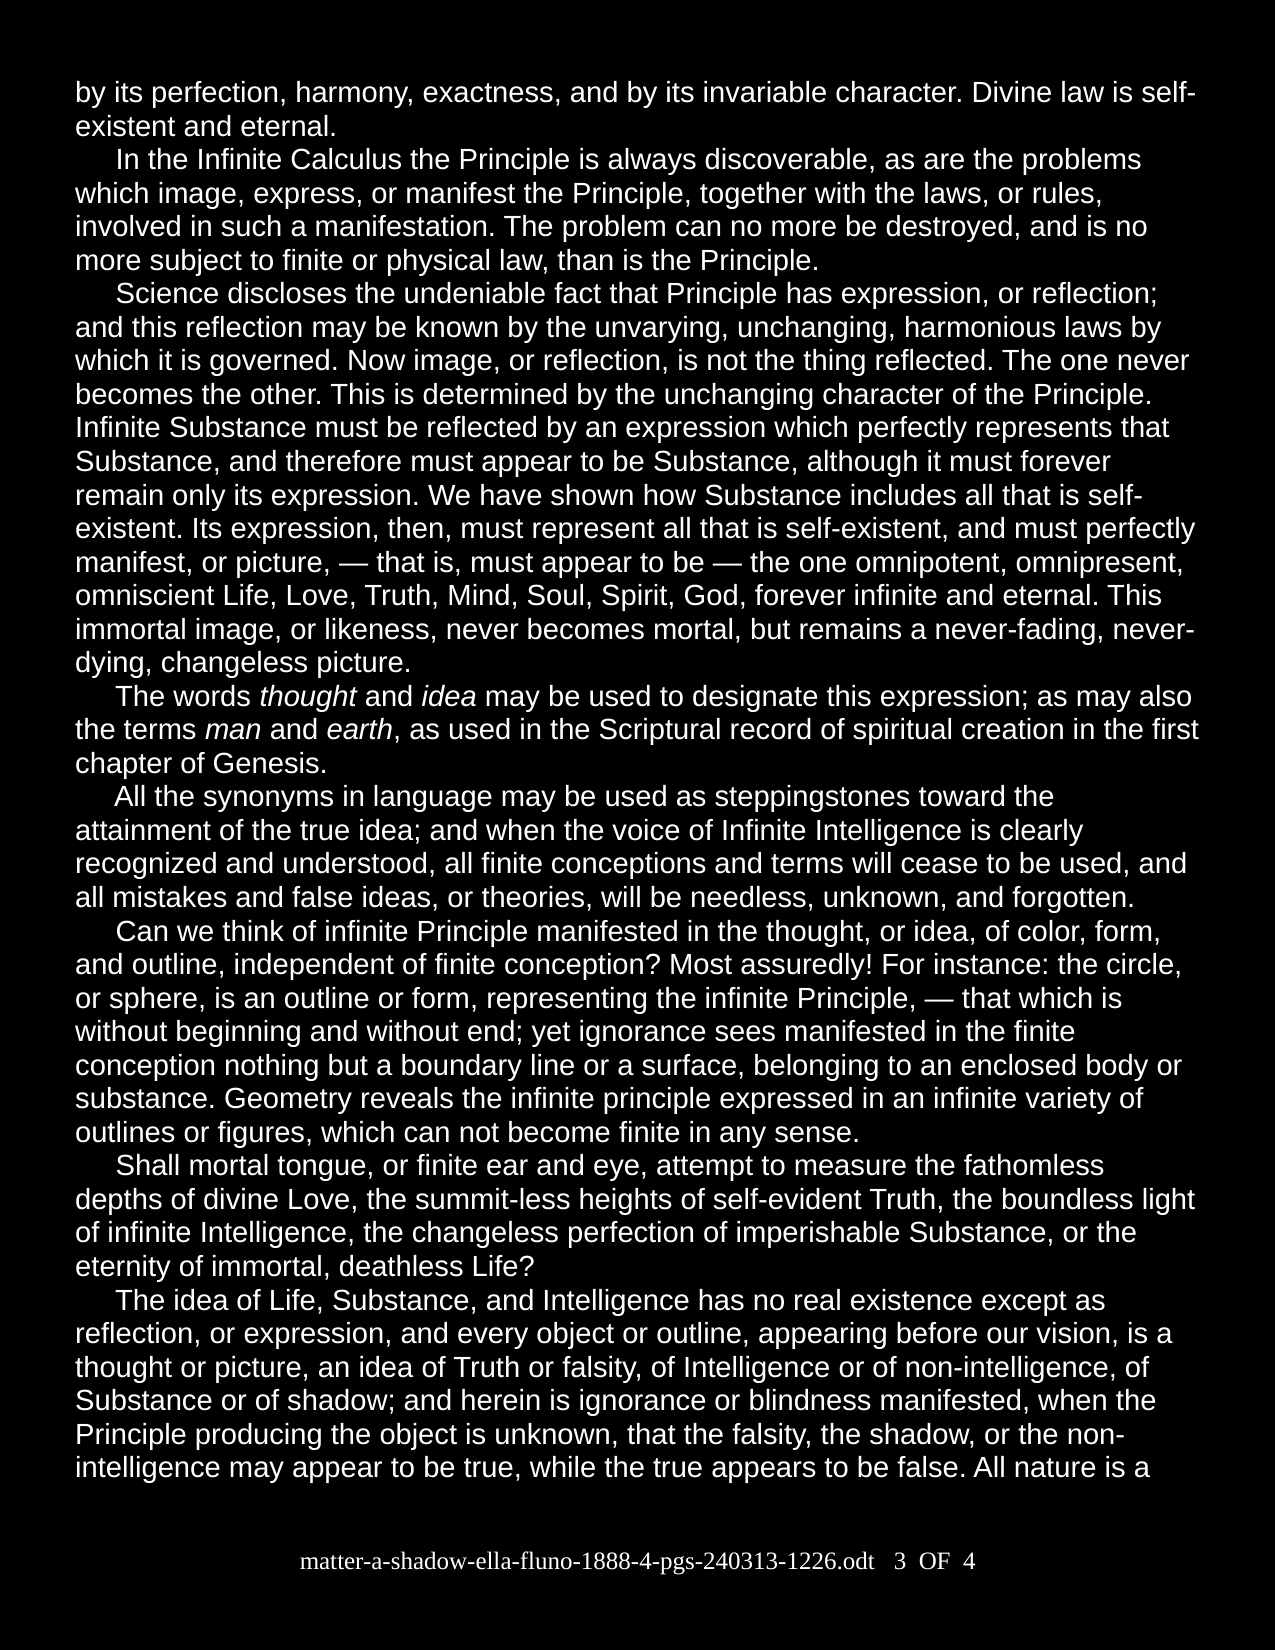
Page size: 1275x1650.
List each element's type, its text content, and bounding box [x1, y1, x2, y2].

text Science discloses the undeniable fact that Principle has expression, or reflection; and this reflection may be known by the unvarying, unchanging, harmonious laws by which it is governed. Now image, or reflection, is not the thing reflected. The one never becomes the other. This is determined by the unchanging character of the Principle. Infinite Substance must be reflected by an expression which perfectly represents that Substance, and therefore must appear to be Substance, although it must forever remain only its expression. We have shown how Substance includes all that is self-existent. Its expression, then, must represent all that is self-existent, and must perfectly manifest, or picture, — that is, must appear to be — the one omnipotent, omnipresent, omniscient Life, Love, Truth, Mind, Soul, Spirit, God, forever infinite and eternal. This immortal image, or likeness, never becomes mortal, but remains a never-fading, never-dying, changeless picture. [75, 276, 1200, 679]
text The idea of Life, Substance, and Intelligence has no real existence except as reflection, or expression, and every object or outline, appearing before our vision, is a thought or picture, an idea of Truth or falsity, of Intelligence or of non-intelligence, of Substance or of shadow; and herein is ignorance or blindness manifested, when the Principle producing the object is unknown, that the falsity, the shadow, or the non-intelligence may appear to be true, while the true appears to be false. All nature is a [75, 1282, 1200, 1484]
text Shall mortal tongue, or finite ear and eye, attempt to measure the fathomless depths of divine Love, the summit-less heights of self-evident Truth, the boundless light of infinite Intelligence, the changeless perfection of imperishable Substance, or the eternity of immortal, deathless Life? [75, 1148, 1200, 1282]
text by its perfection, harmony, exactness, and by its invariable character. Divine law is self-existent and eternal. [75, 75, 1200, 142]
text Can we think of infinite Principle manifested in the thought, or idea, of color, form, and outline, independent of finite conception? Most assuredly! For instance: the circle, or sphere, is an outline or form, representing the infinite Principle, — that which is without beginning and without end; yet ignorance sees manifested in the finite conception nothing but a boundary line or a surface, belonging to an enclosed body or substance. Geometry reveals the infinite principle expressed in an infinite variety of outlines or figures, which can not become finite in any sense. [75, 913, 1200, 1148]
text In the Infinite Calculus the Principle is always discoverable, as are the problems which image, express, or manifest the Principle, together with the laws, or rules, involved in such a manifestation. The problem can no more be destroyed, and is no more subject to finite or physical law, than is the Principle. [75, 142, 1200, 276]
text The words thought and idea may be used to designate this expression; as may also the terms man and earth, as used in the Scriptural record of spiritual creation in the first chapter of Genesis. [75, 679, 1200, 779]
text All the synonyms in language may be used as steppingstones toward the attainment of the true idea; and when the voice of Infinite Intelligence is clearly recognized and understood, all finite conceptions and terms will cease to be used, and all mistakes and false ideas, or theories, will be needless, unknown, and forgotten. [75, 779, 1200, 913]
